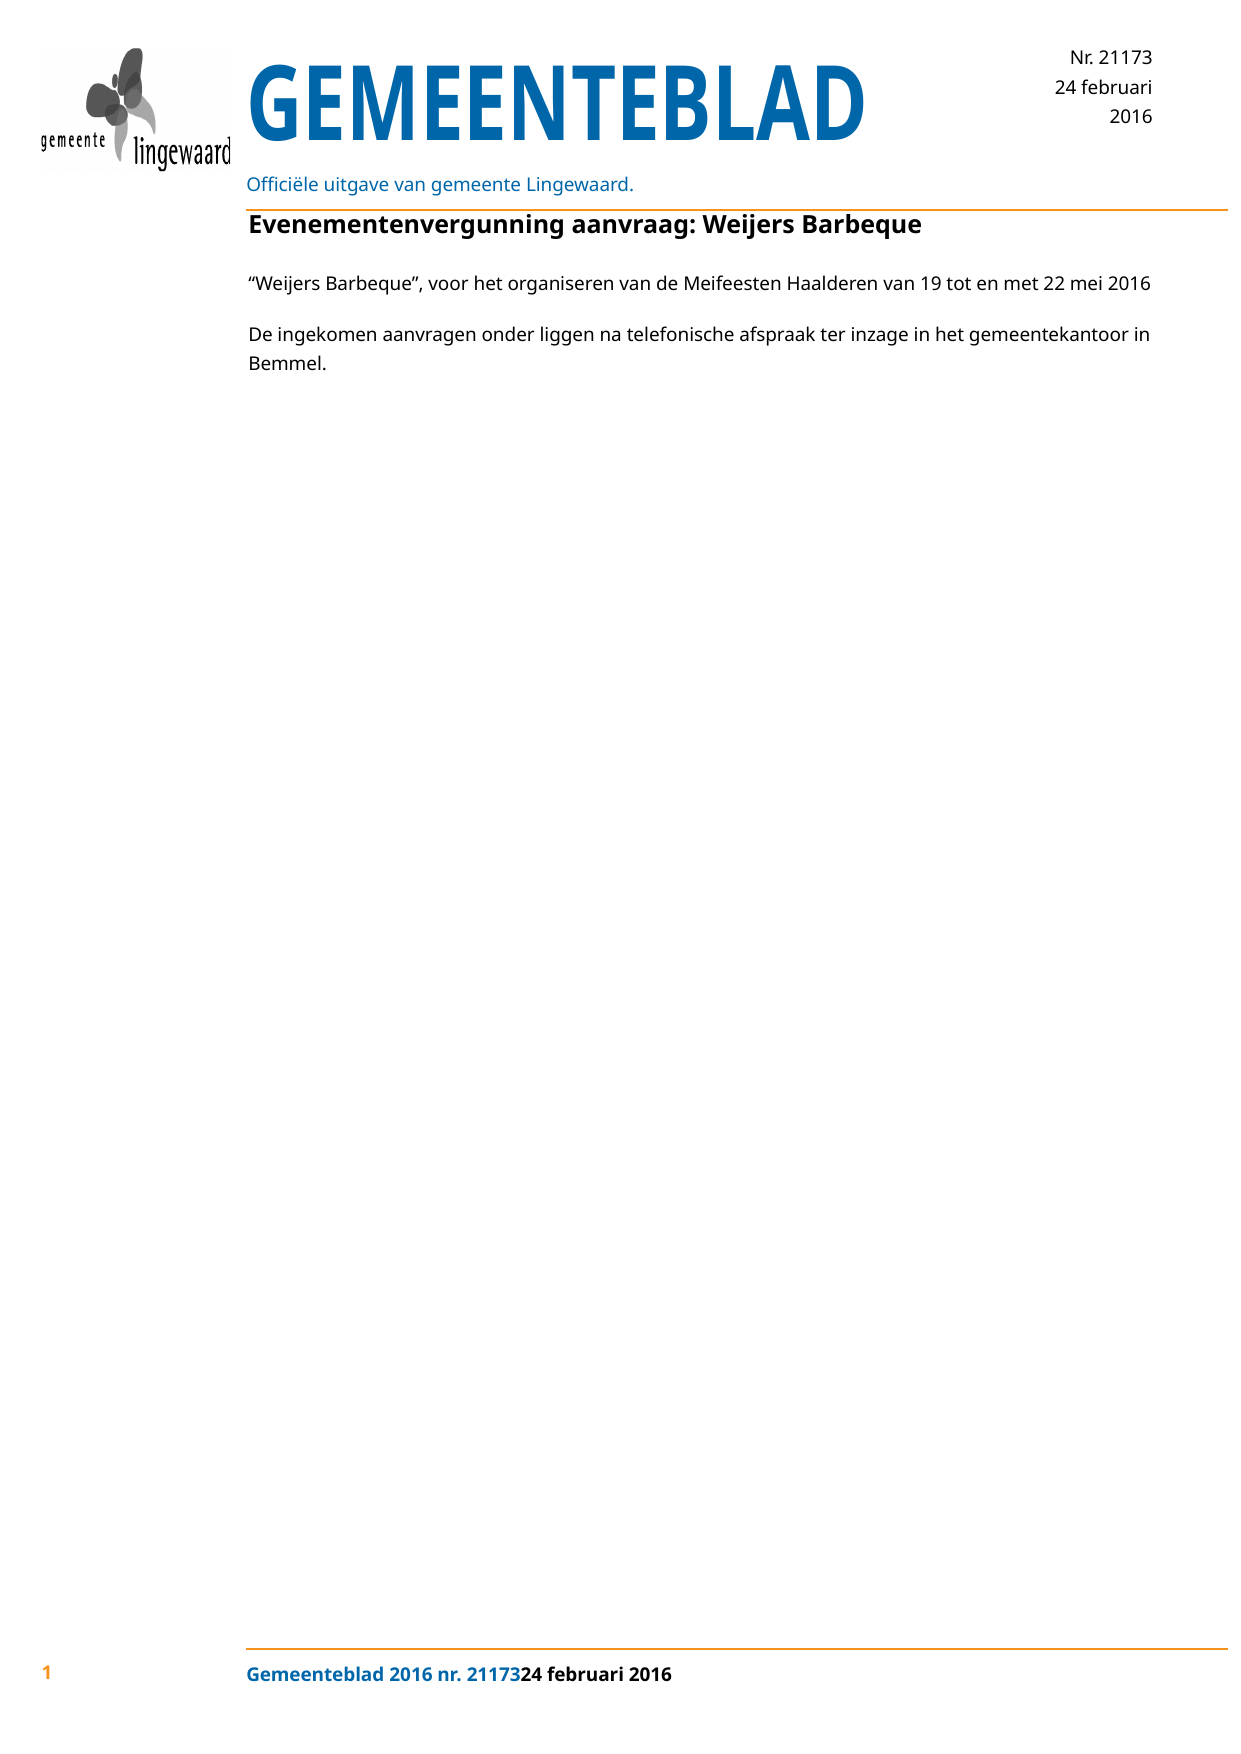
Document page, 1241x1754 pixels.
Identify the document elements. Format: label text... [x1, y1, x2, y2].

text Evenementenvergunning aanvraag: Weijers Barbeque [248, 211, 1152, 241]
picture [41, 47, 231, 172]
text De ingekomen aanvragen onder liggen na telefonische afspraak ter inzage in het gemeentekantoor in Bemmel. [248, 321, 1152, 376]
text “Weijers Barbeque”, voor het organiseren van de Meifeesten Haalderen van 19 tot en met 22 mei 2016 [248, 270, 1152, 296]
